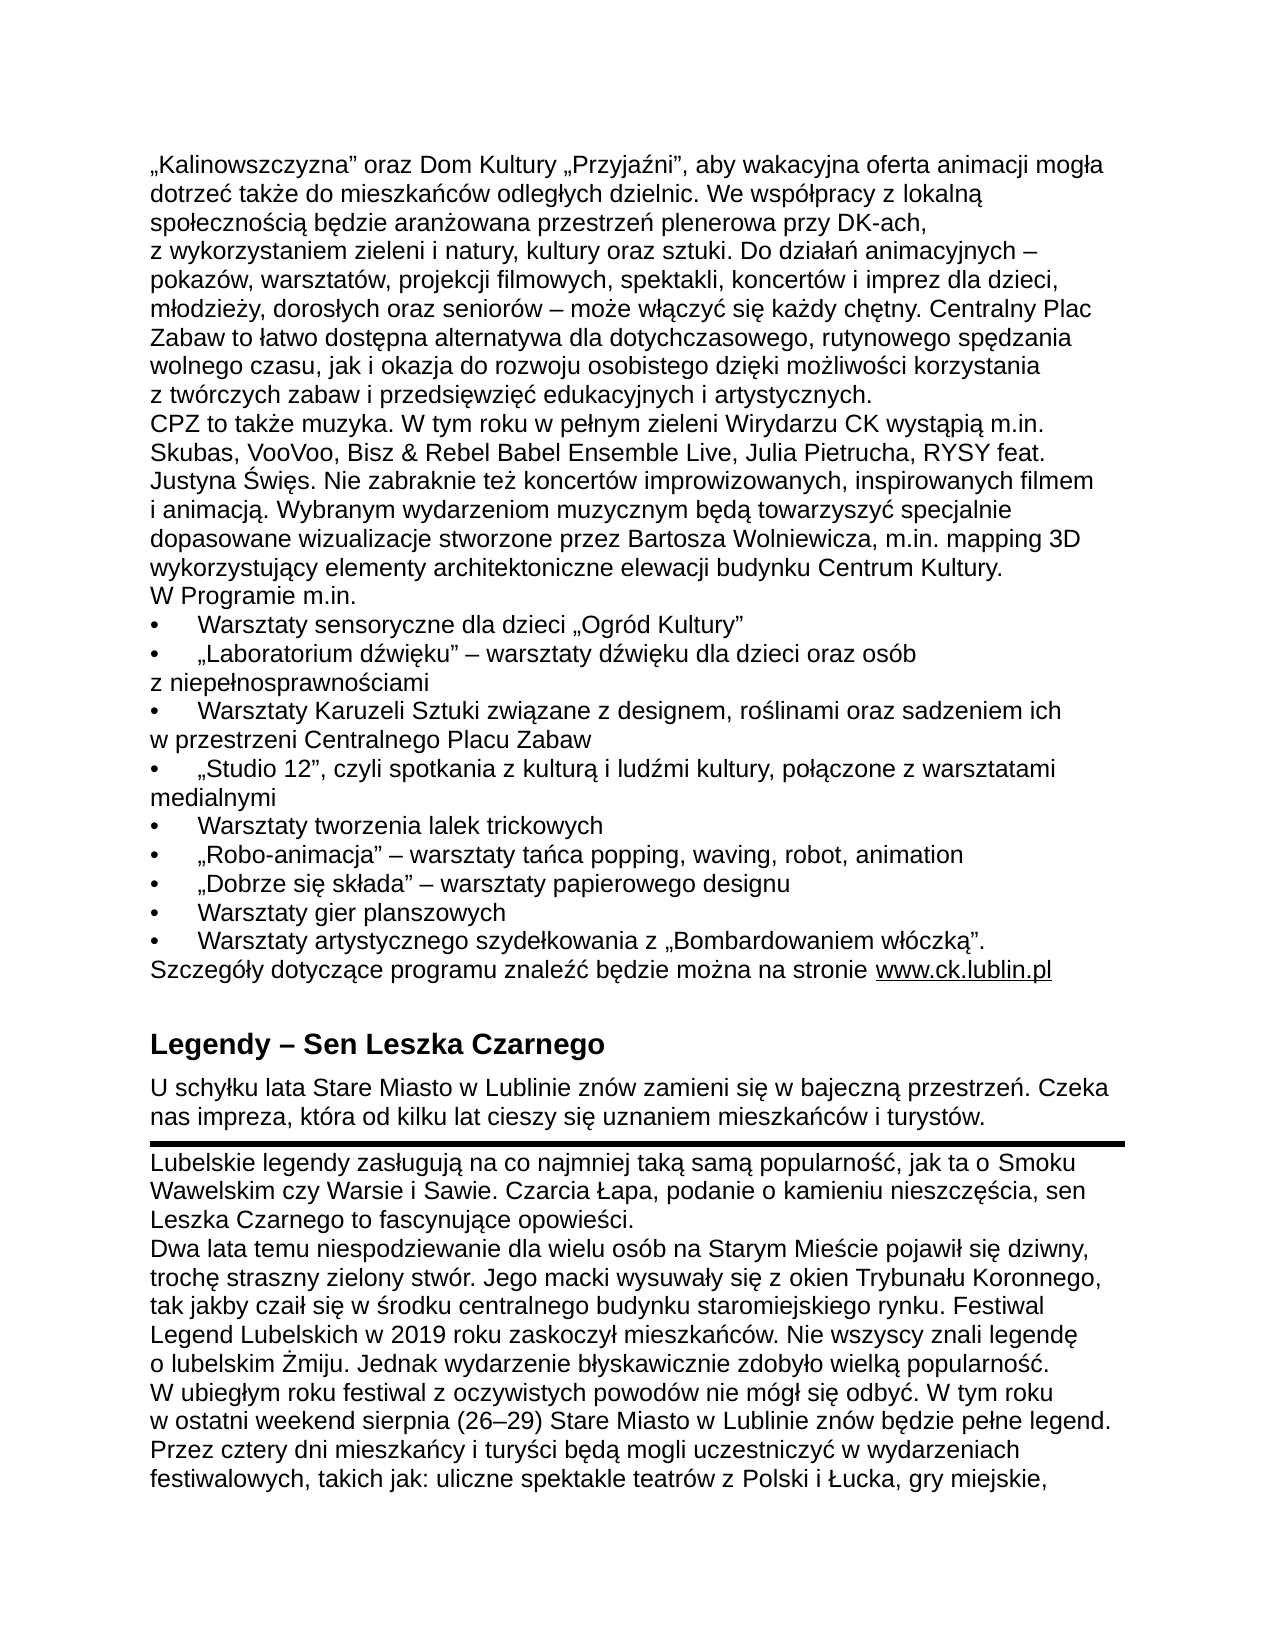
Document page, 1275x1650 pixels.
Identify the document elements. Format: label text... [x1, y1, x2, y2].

text • Warsztaty tworzenia lalek trickowych [150, 811, 1125, 840]
text • Warsztaty gier planszowych [150, 897, 1125, 926]
text • Warsztaty Karuzeli Sztuki związane z designem, roślinami oraz sadzeniem ich w przestrzeni Centralnego Placu Zabaw [150, 696, 1125, 754]
text U schyłku lata Stare Miasto w Lublinie znów zamieni się w bajeczną przestrzeń. Czeka nas impreza, która od kilku lat cieszy się uznaniem mieszkańców i turystów. [150, 1073, 1125, 1141]
text • „Robo-animacja” – warsztaty tańca popping, waving, robot, animation [150, 840, 1125, 869]
text Szczegóły dotyczące programu znaleźć będzie można na stronie www.ck.lublin.pl [150, 955, 1125, 984]
text Lubelskie legendy zasługują na co najmniej taką samą popularność, jak ta o Smoku Wawelskim czy Warsie i Sawie. Czarcia Łapa, podanie o kamieniu nieszczęścia, sen Leszka Czarnego to fascynujące opowieści. [150, 1147, 1125, 1234]
text • „Dobrze się składa” – warsztaty papierowego designu [150, 869, 1125, 897]
text • Warsztaty artystycznego szydełkowania z „Bombardowaniem włóczką”. [150, 926, 1125, 955]
text • „Studio 12”, czyli spotkania z kulturą i ludźmi kultury, połączone z warsztatami medialnymi [150, 754, 1125, 811]
text Dwa lata temu niespodziewanie dla wielu osób na Starym Mieście pojawił się dziwny, trochę straszny zielony stwór. Jego macki wysuwały się z okien Trybunału Koronnego, tak jakby czaił się w środku centralnego budynku staromiejskiego rynku. Festiwal Legend Lubelskich w 2019 roku zaskoczył mieszkańców. Nie wszyscy znali legendę o lubelskim Żmiju. Jednak wydarzenie błyskawicznie zdobyło wielką popularność. [150, 1234, 1125, 1377]
text CPZ to także muzyka. W tym roku w pełnym zieleni Wirydarzu CK wystąpią m.in. Skubas, VooVoo, Bisz & Rebel Babel Ensemble Live, Julia Pietrucha, RYSY feat. Justyna Święs. Nie zabraknie też koncertów improwizowanych, inspirowanych filmem i animacją. Wybranym wydarzeniom muzycznym będą towarzyszyć specjalnie dopasowane wizualizacje stworzone przez Bartosza Wolniewicza, m.in. mapping 3D wykorzystujący elementy architektoniczne elewacji budynku Centrum Kultury. [150, 409, 1125, 581]
text • Warsztaty sensoryczne dla dzieci „Ogród Kultury” [150, 610, 1125, 639]
text W Programie m.in. [150, 581, 1125, 610]
text W ubiegłym roku festiwal z oczywistych powodów nie mógł się odbyć. W tym roku w ostatni weekend sierpnia (26–29) Stare Miasto w Lublinie znów będzie pełne legend. Przez cztery dni mieszkańcy i turyści będą mogli uczestniczyć w wydarzeniach festiwalowych, takich jak: uliczne spektakle teatrów z Polski i Łucka, gry miejskie, [150, 1377, 1125, 1492]
text • „Laboratorium dźwięku” – warsztaty dźwięku dla dzieci oraz osób z niepełnosprawnościami [150, 639, 1125, 696]
text „Kalinowszczyzna” oraz Dom Kultury „Przyjaźni”, aby wakacyjna oferta animacji mogła dotrzeć także do mieszkańców odległych dzielnic. We współpracy z lokalną społecznością będzie aranżowana przestrzeń plenerowa przy DK-ach, z wykorzystaniem zieleni i natury, kultury oraz sztuki. Do działań animacyjnych – pokazów, warsztatów, projekcji filmowych, spektakli, koncertów i imprez dla dzieci, młodzieży, dorosłych oraz seniorów – może włączyć się każdy chętny. Centralny Plac Zabaw to łatwo dostępna alternatywa dla dotychczasowego, rutynowego spędzania wolnego czasu, jak i okazja do rozwoju osobistego dzięki możliwości korzystania z twórczych zabaw i przedsięwzięć edukacyjnych i artystycznych. [150, 150, 1125, 409]
subtitle Legendy – Sen Leszka Czarnego [150, 1027, 1125, 1061]
